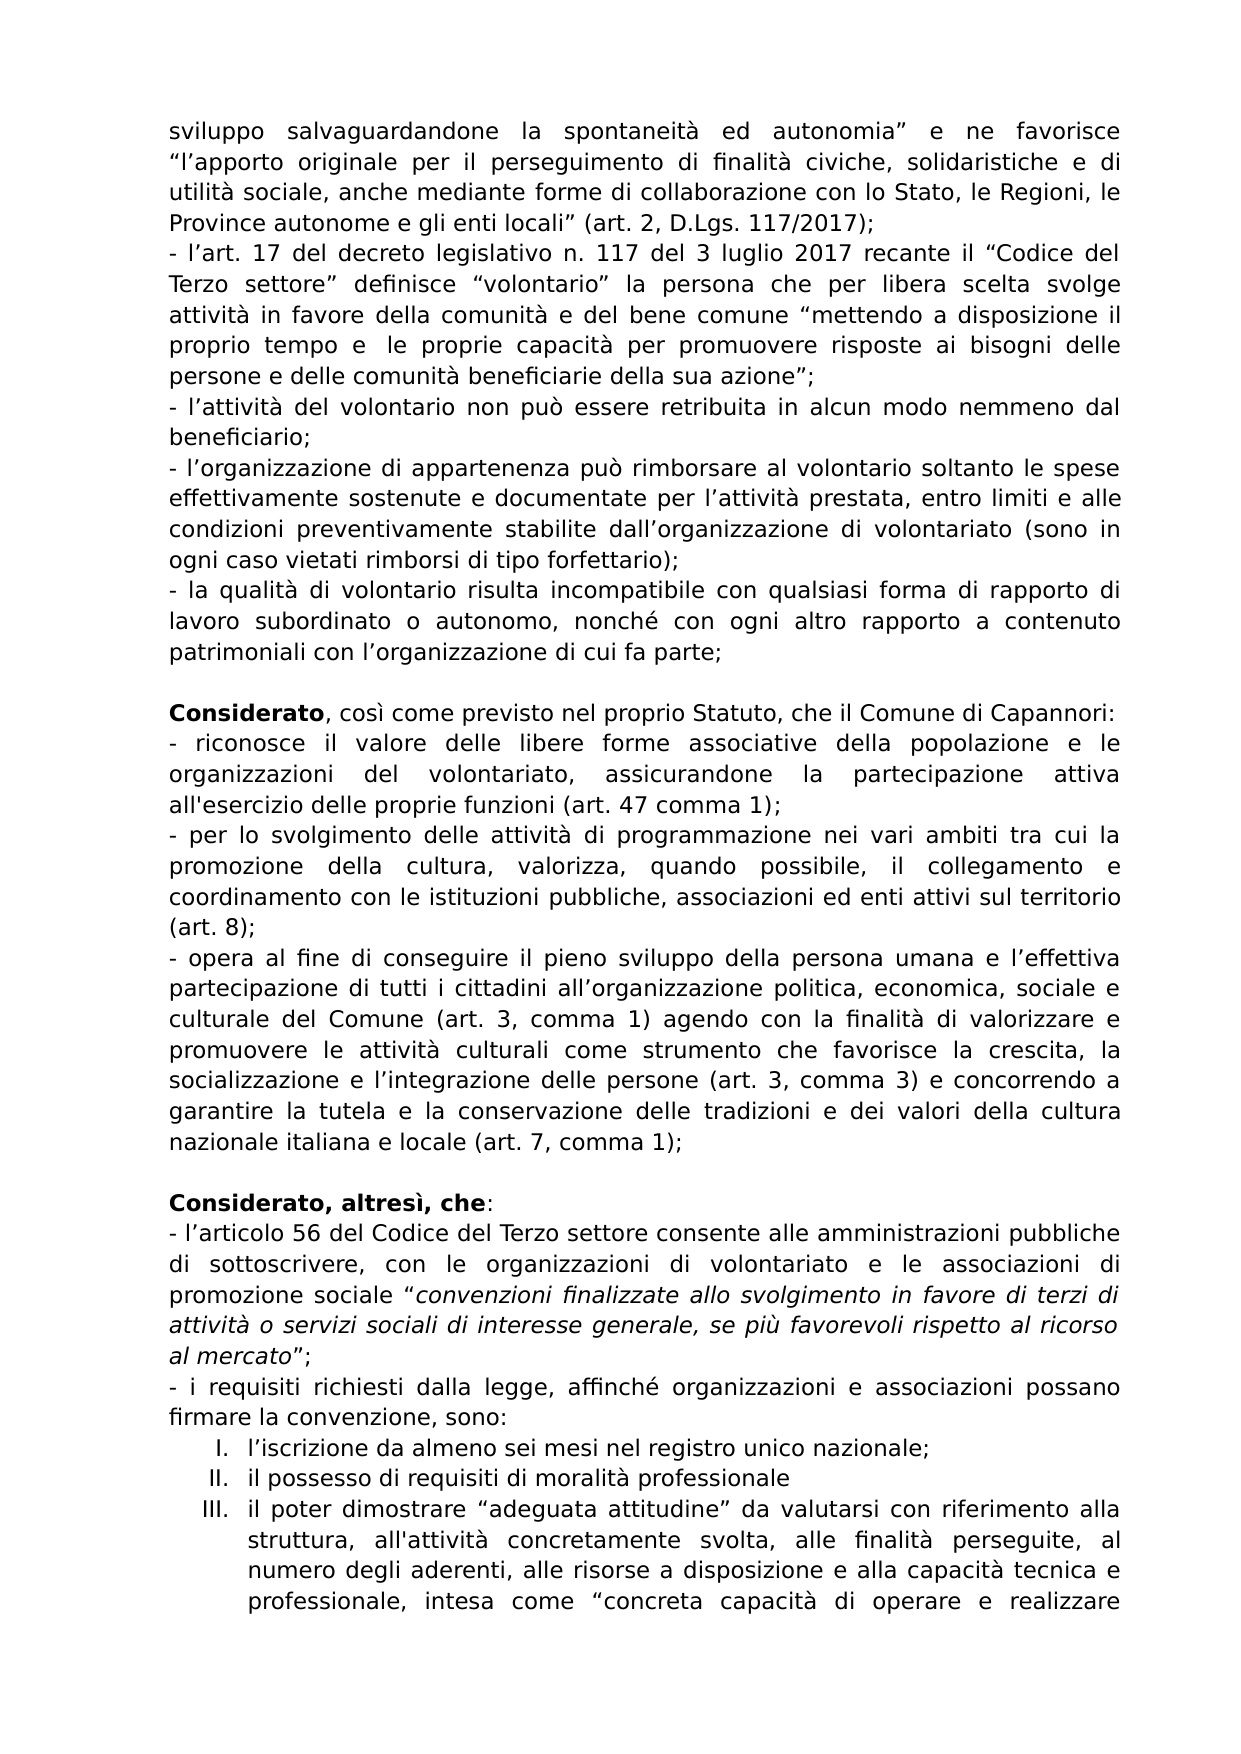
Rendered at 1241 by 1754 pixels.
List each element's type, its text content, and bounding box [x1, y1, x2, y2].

list il poter dimostrare “adeguata attitudine” da valutarsi con riferimento alla struttura, all'attività concretamente svolta, alle finalità perseguite, al numero degli aderenti, alle risorse a disposizione e alla capacità tecnica e professionale, intesa come “concreta capacità di operare e realizzare [229, 1496, 1122, 1615]
text - l’art. 17 del decreto legislativo n. 117 del 3 luglio 2017 recante il “Codice del Terzo settore” definisce “volontario” la persona che per libera scelta svolge attività in favore della comunità e del bene comune “mettendo a disposizione il proprio tempo e le proprie capacità per promuovere risposte ai bisogni delle persone e delle comunità beneficiarie della sua azione”; [169, 241, 1122, 390]
list l’iscrizione da almeno sei mesi nel registro unico nazionale; [229, 1435, 1122, 1462]
list il possesso di requisiti di moralità professionale [229, 1466, 1122, 1492]
text - l’articolo 56 del Codice del Terzo settore consente alle amministrazioni pubbliche di sottoscrivere, con le organizzazioni di volontariato e le associazioni di promozione sociale “convenzioni finalizzate allo svolgimento in favore di terzi di attività o servizi sociali di interesse generale, se più favorevoli rispetto al ricorso al mercato”; [169, 1221, 1122, 1370]
text - per lo svolgimento delle attività di programmazione nei vari ambiti tra cui la promozione della cultura, valorizza, quando possibile, il collegamento e coordinamento con le istituzioni pubbliche, associazioni ed enti attivi sul territorio (art. 8); [169, 822, 1122, 941]
text sviluppo salvaguardandone la spontaneità ed autonomia” e ne favorisce “l’apporto originale per il perseguimento di finalità civiche, solidaristiche e di utilità sociale, anche mediante forme di collaborazione con lo Stato, le Regioni, le Province autonome e gli enti locali” (art. 2, D.Lgs. 117/2017); [169, 118, 1122, 237]
text Considerato, così come previsto nel proprio Statuto, che il Comune di Capannori: [169, 700, 1122, 727]
text - i requisiti richiesti dalla legge, affinché organizzazioni e associazioni possano firmare la convenzione, sono: [169, 1374, 1122, 1431]
text Considerato, altresì, che: [169, 1190, 1122, 1217]
text - l’attività del volontario non può essere retribuita in alcun modo nemmeno dal beneficiario; [169, 394, 1122, 451]
text - la qualità di volontario risulta incompatibile con qualsiasi forma di rapporto di lavoro subordinato o autonomo, nonché con ogni altro rapporto a contenuto patrimoniali con l’organizzazione di cui fa parte; [169, 577, 1122, 665]
text - opera al fine di conseguire il pieno sviluppo della persona umana e l’effettiva partecipazione di tutti i cittadini all’organizzazione politica, economica, sociale e culturale del Comune (art. 3, comma 1) agendo con la finalità di valorizzare e promuovere le attività culturali come strumento che favorisce la crescita, la socializzazione e l’integrazione delle persone (art. 3, comma 3) e concorrendo a garantire la tutela e la conservazione delle tradizioni e dei valori della cultura nazionale italiana e locale (art. 7, comma 1); [169, 945, 1122, 1155]
text - l’organizzazione di appartenenza può rimborsare al volontario soltanto le spese effettivamente sostenute e documentate per l’attività prestata, entro limiti e alle condizioni preventivamente stabilite dall’organizzazione di volontariato (sono in ogni caso vietati rimborsi di tipo forfettario); [169, 455, 1122, 573]
text - riconosce il valore delle libere forme associative della popolazione e le organizzazioni del volontariato, assicurandone la partecipazione attiva all'esercizio delle proprie funzioni (art. 47 comma 1); [169, 731, 1122, 818]
